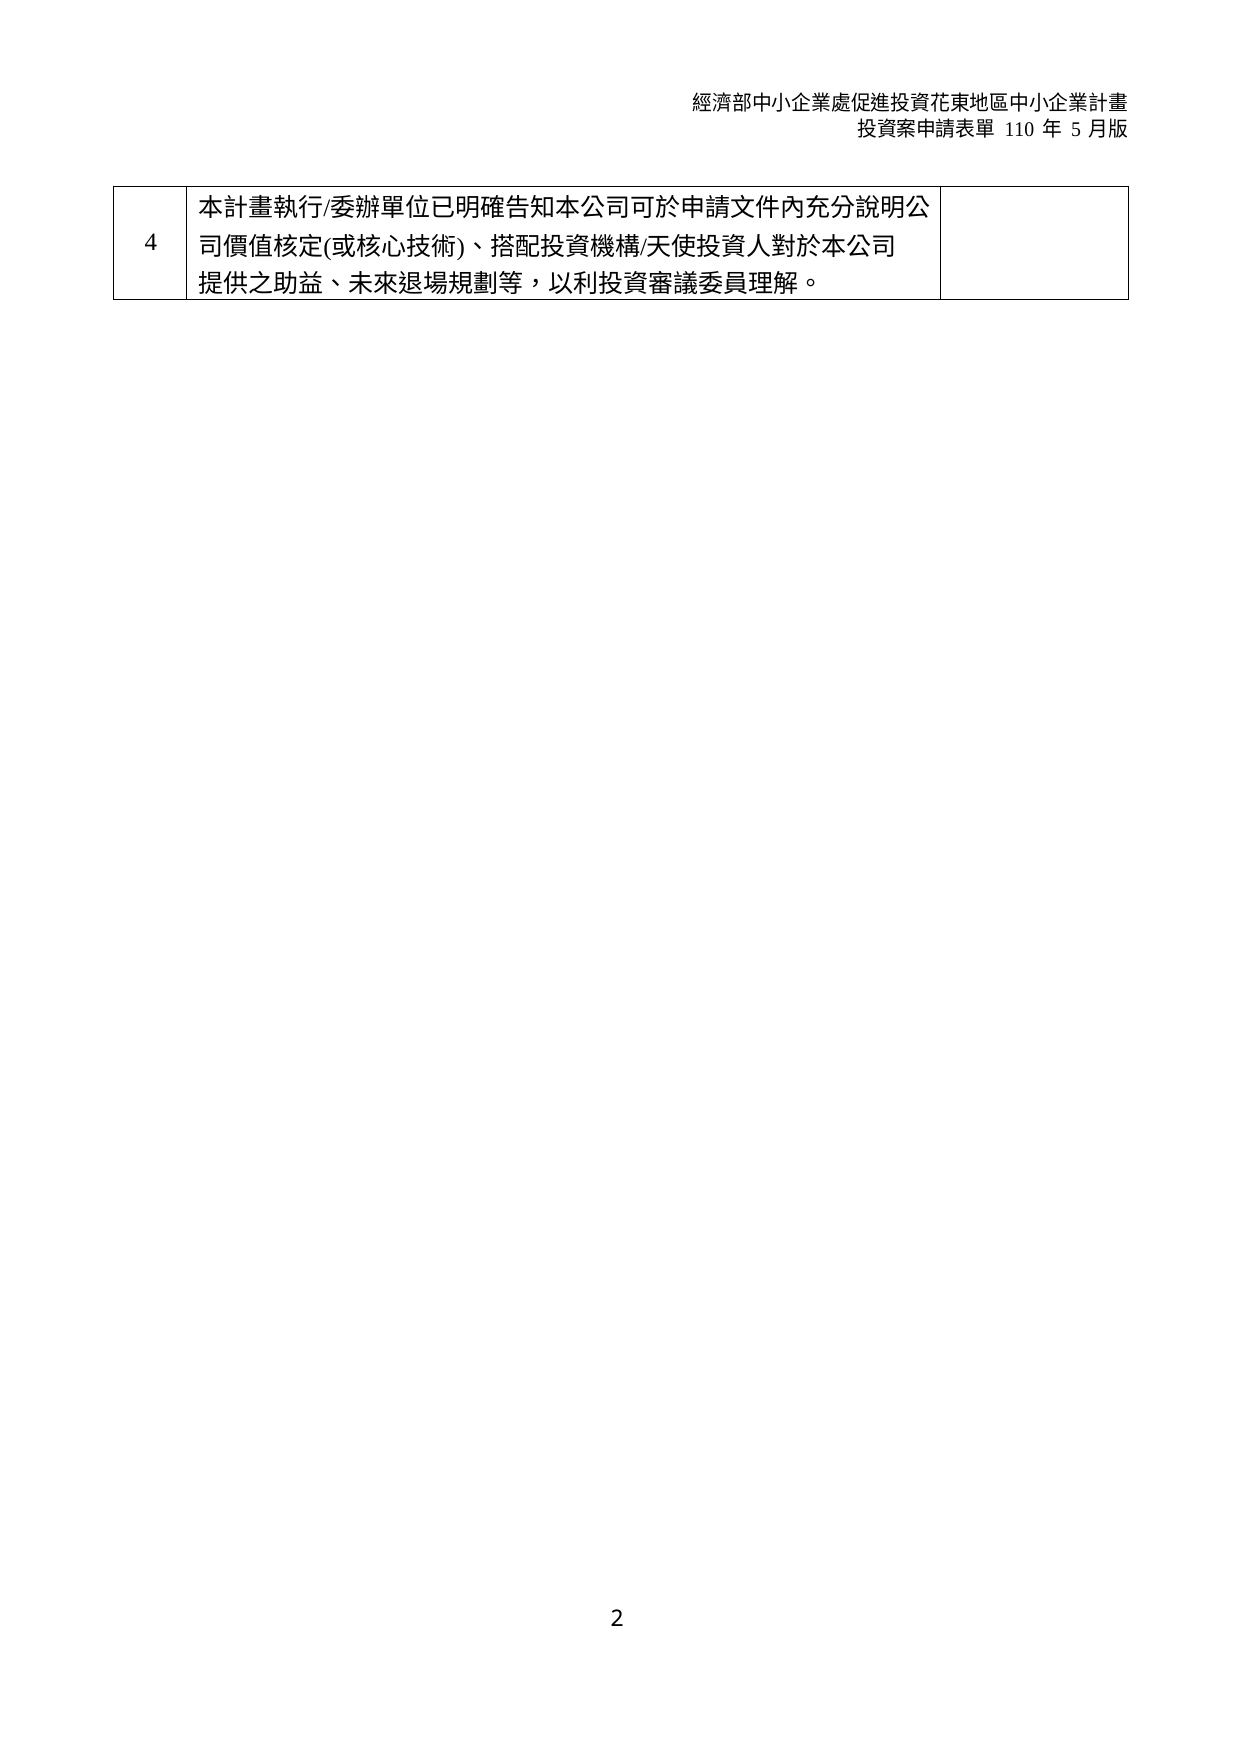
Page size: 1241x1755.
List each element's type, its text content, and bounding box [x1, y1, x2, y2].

table_cell 4 [114, 187, 186, 299]
table_cell 本計畫執行/委辦單位已明確告知本公司可於申請文件內充分說明公司價值核定(或核心技術)、搭配投資機構/天使投資人對於本公司 提供之助益、未來退場規劃等，以利投資審議委員理解。 [187, 187, 940, 299]
table_cell [941, 187, 1128, 299]
